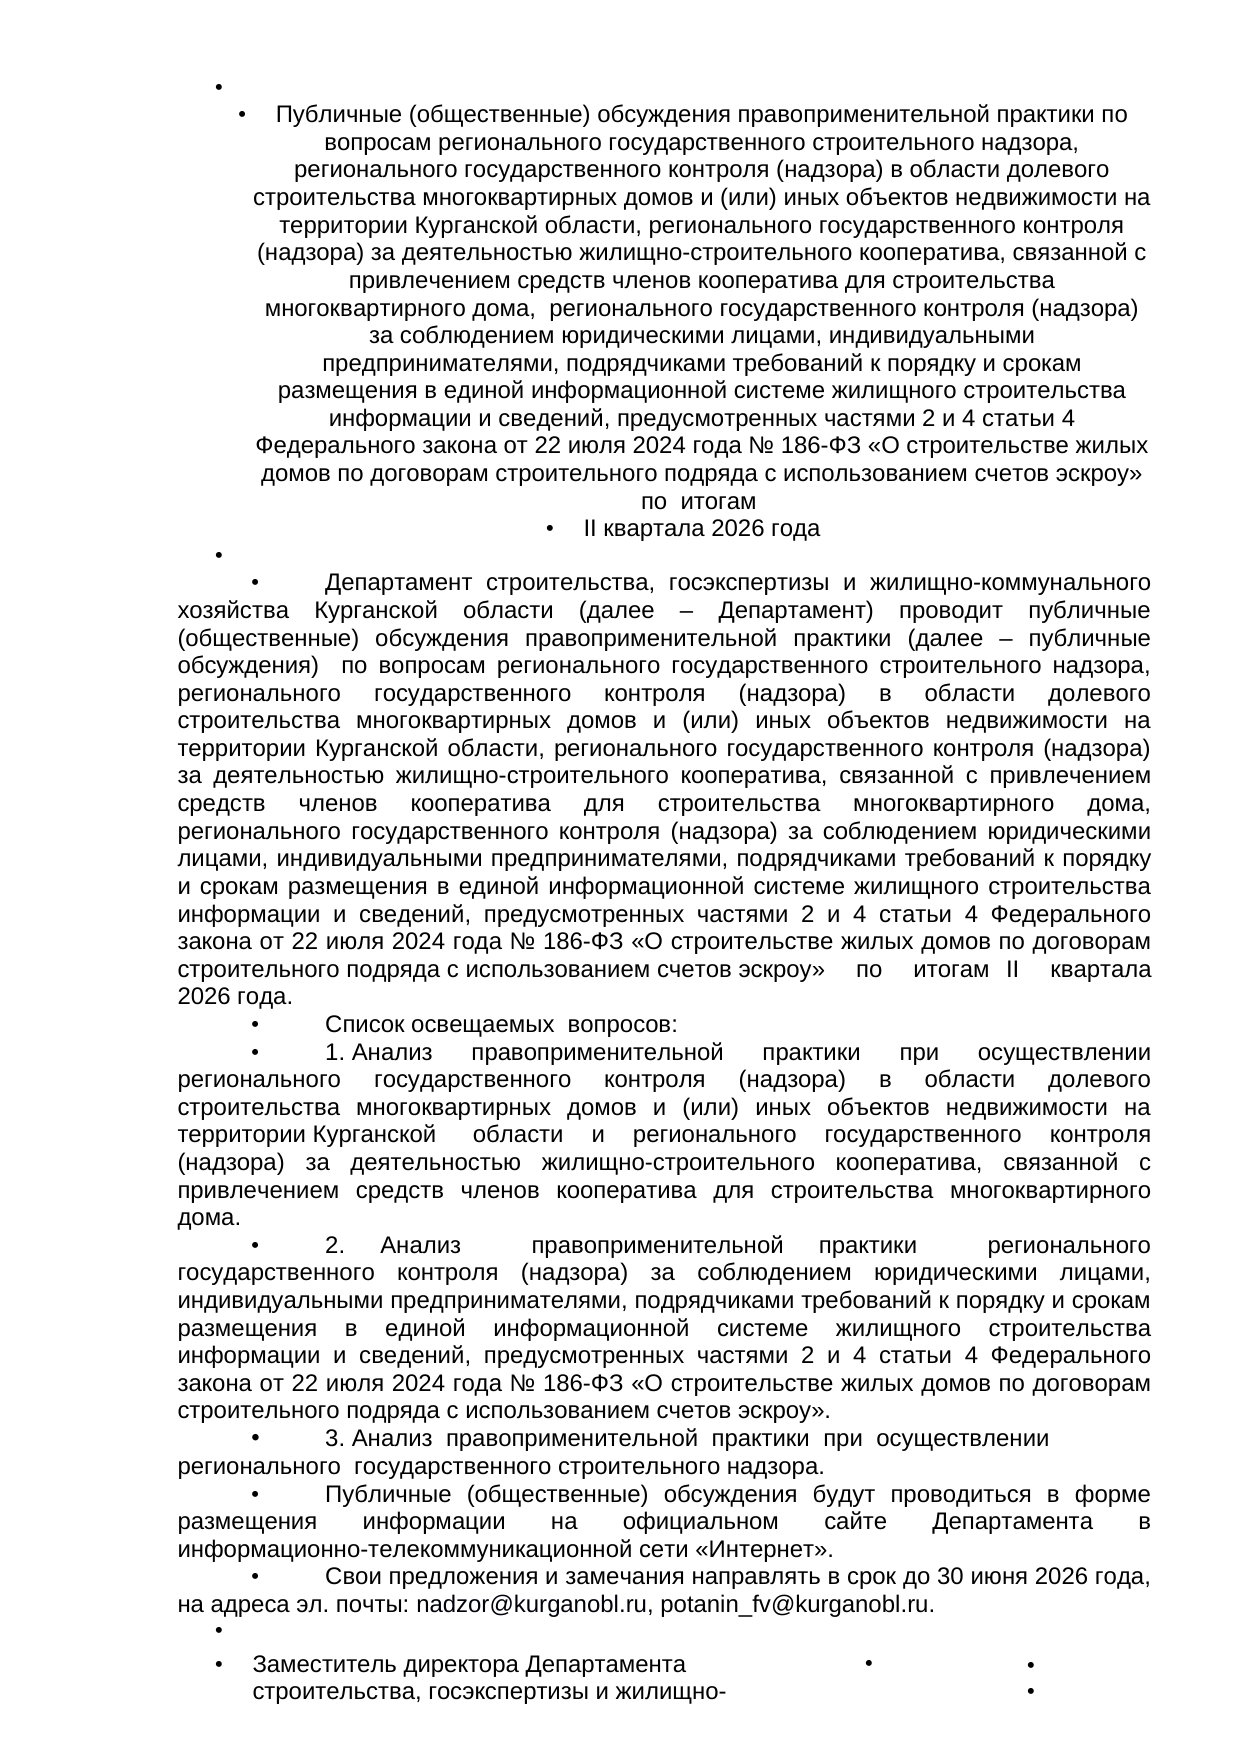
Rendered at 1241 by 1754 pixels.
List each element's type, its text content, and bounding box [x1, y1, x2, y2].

list 1. Анализ правоприменительной практики при осуществлении регионального государственного контроля (надзора) в области долевого строительства многоквартирных домов и (или) иных объектов недвижимости на территории Курганской области и регионального государственного контроля (надзора) за деятельностью жилищно-строительного кооператива, связанной с привлечением средств членов кооператива для строительства многоквартирного дома. [177, 1037, 1152, 1231]
list Свои предложения и замечания направлять в срок до 30 июня 2026 года, на адреса эл. почты: nadzor@kurganobl.ru, potanin_fv@kurganobl.ru. [177, 1562, 1152, 1617]
list Список освещаемых вопросов: [177, 1010, 1152, 1037]
list Публичные (общественные) обсуждения правоприменительной практики по вопросам регионального государственного строительного надзора, регионального государственного контроля (надзора) в области долевого строительства многоквартирных домов и (или) иных объектов недвижимости на территории Курганской области, регионального государственного контроля (надзора) за деятельностью жилищно-строительного кооператива, связанной с привлечением средств членов кооператива для строительства многоквартирного дома, регионального государственного контроля (надзора) за соблюдением юридическими лицами, индивидуальными предпринимателями, подрядчиками требований к порядку и срокам размещения в единой информационной системе жилищного строительства информации и сведений, предусмотренных частями 2 и 4 статьи 4 Федерального закона от 22 июля 2024 года № 186-ФЗ «О строительстве жилых домов по договорам строительного подряда с использованием счетов эскроу» по итогам [215, 100, 1152, 514]
table_header А.В. Ярушина [984, 1644, 1167, 1711]
list II квартала 2026 года [215, 514, 1152, 542]
table_header Заместитель директора Департамента строительства, госэкспертизы и жилищно-коммунального хозяйства Курганской области – начальник управления государственного строительного надзора [172, 1644, 746, 1711]
list 3. Анализ правоприменительной практики при осуществлении регионального государственного строительного надзора. [177, 1424, 1152, 1479]
list 2. Анализ правоприменительной практики регионального государственного контроля (надзора) за соблюдением юридическими лицами, индивидуальными предпринимателями, подрядчиками требований к порядку и срокам размещения в единой информационной системе жилищного строительства информации и сведений, предусмотренных частями 2 и 4 статьи 4 Федерального закона от 22 июля 2024 года № 186-ФЗ «О строительстве жилых домов по договорам строительного подряда с использованием счетов эскроу». [177, 1231, 1152, 1424]
list Департамент строительства, госэкспертизы и жилищно-коммунального хозяйства Курганской области (далее – Департамент) проводит публичные (общественные) обсуждения правоприменительной практики (далее – публичные обсуждения) по вопросам регионального государственного строительного надзора, регионального государственного контроля (надзора) в области долевого строительства многоквартирных домов и (или) иных объектов недвижимости на территории Курганской области, регионального государственного контроля (надзора) за деятельностью жилищно-строительного кооператива, связанной с привлечением средств членов кооператива для строительства многоквартирного дома, регионального государственного контроля (надзора) за соблюдением юридическими лицами, индивидуальными предпринимателями, подрядчиками требований к порядку и срокам размещения в единой информационной системе жилищного строительства информации и сведений, предусмотренных частями 2 и 4 статьи 4 Федерального закона от 22 июля 2024 года № 186-ФЗ «О строительстве жилых домов по договорам строительного подряда с использованием счетов эскроу» по итогам II квартала 2026 года. [177, 568, 1152, 1010]
list Публичные (общественные) обсуждения будут проводиться в форме размещения информации на официальном сайте Департамента в информационно-телекоммуникационной сети «Интернет». [177, 1479, 1152, 1562]
table_header [746, 1644, 984, 1711]
